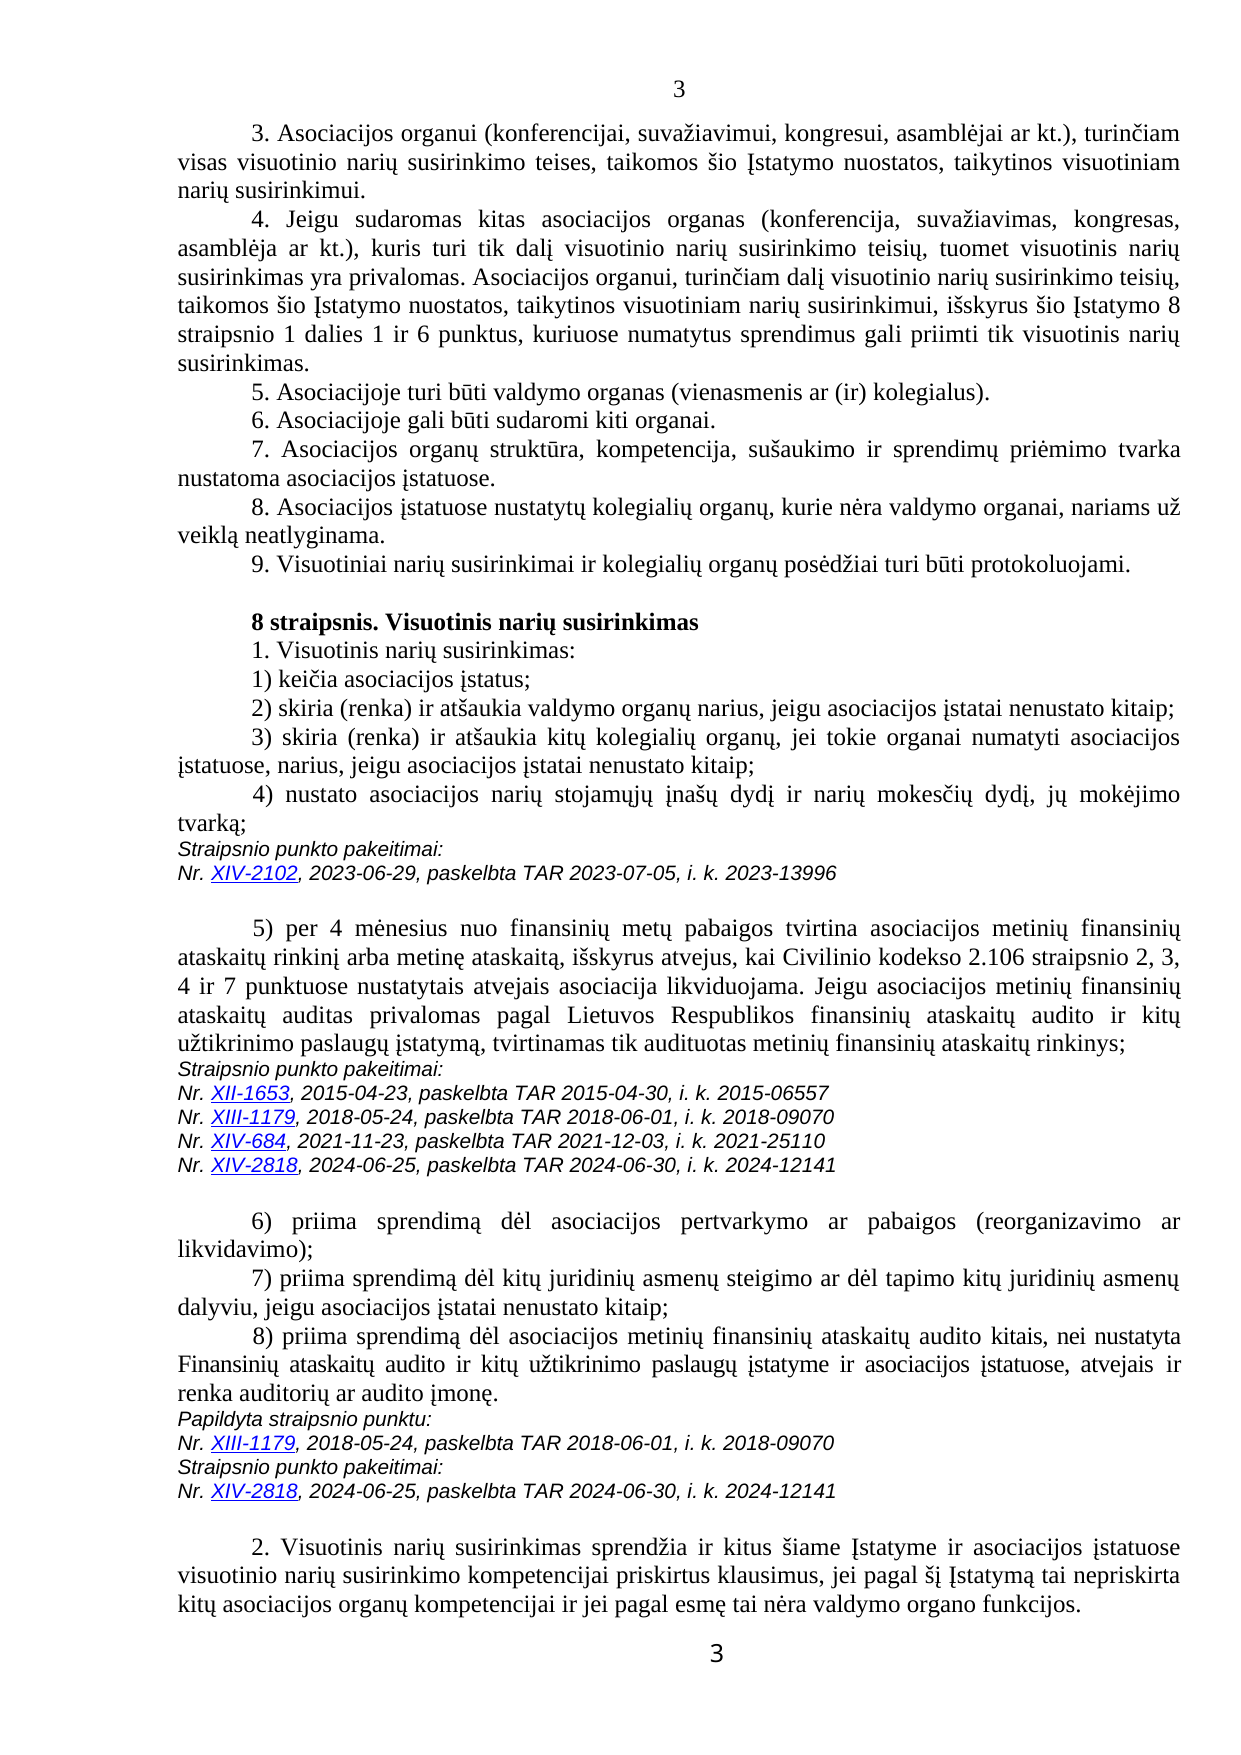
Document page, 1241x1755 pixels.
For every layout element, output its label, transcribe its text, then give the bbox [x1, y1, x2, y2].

text 8) priima sprendimą dėl asociacijos metinių finansinių ataskaitų audito kitais, nei nustatyta Finansinių ataskaitų audito ir kitų užtikrinimo paslaugų įstatyme ir asociacijos įstatuose, atvejais ir renka auditorių ar audito įmonę. [177, 1321, 1181, 1407]
text 2) skiria (renka) ir atšaukia valdymo organų narius, jeigu asociacijos įstatai nenustato kitaip; [177, 693, 1181, 722]
text 5. Asociacijoje turi būti valdymo organas (vienasmenis ar (ir) kolegialus). [177, 377, 1181, 406]
text 7) priima sprendimą dėl kitų juridinių asmenų steigimo ar dėl tapimo kitų juridinių asmenų dalyviu, jeigu asociacijos įstatai nenustato kitaip; [177, 1263, 1181, 1321]
text 9. Visuotiniai narių susirinkimai ir kolegialių organų posėdžiai turi būti protokoluojami. [177, 549, 1181, 578]
text 3) skiria (renka) ir atšaukia kitų kolegialių organų, jei tokie organai numatyti asociacijos įstatuose, narius, jeigu asociacijos įstatai nenustato kitaip; [177, 722, 1181, 779]
text Nr. XIII-1179, 2018-05-24, paskelbta TAR 2018-06-01, i. k. 2018-09070 [177, 1105, 1181, 1129]
text 3. Asociacijos organui (konferencijai, suvažiavimui, kongresui, asamblėjai ar kt.), turinčiam visas visuotinio narių susirinkimo teises, taikomos šio Įstatymo nuostatos, taikytinos visuotiniam narių susirinkimui. [177, 118, 1181, 204]
text 4) nustato asociacijos narių stojamųjų įnašų dydį ir narių mokesčių dydį, jų mokėjimo tvarką; [177, 779, 1181, 837]
text Straipsnio punkto pakeitimai: [177, 837, 1181, 861]
text 1. Visuotinis narių susirinkimas: [177, 636, 1181, 664]
text 6. Asociacijoje gali būti sudaromi kiti organai. [177, 406, 1181, 434]
text 1) keičia asociacijos įstatus; [177, 664, 1181, 693]
text 8 straipsnis. Visuotinis narių susirinkimas [177, 607, 1181, 636]
text Nr. XIV-2102, 2023-06-29, paskelbta TAR 2023-07-05, i. k. 2023-13996 [177, 861, 1181, 885]
text 2. Visuotinis narių susirinkimas sprendžia ir kitus šiame Įstatyme ir asociacijos įstatuose visuotinio narių susirinkimo kompetencijai priskirtus klausimus, jei pagal šį Įstatymą tai nepriskirta kitų asociacijos organų kompetencijai ir jei pagal esmę tai nėra valdymo organo funkcijos. [177, 1532, 1181, 1618]
text 8. Asociacijos įstatuose nustatytų kolegialių organų, kurie nėra valdymo organai, nariams už veiklą neatlyginama. [177, 492, 1181, 549]
text Nr. XIV-684, 2021-11-23, paskelbta TAR 2021-12-03, i. k. 2021-25110 [177, 1129, 1181, 1153]
text Papildyta straipsnio punktu: [177, 1407, 1181, 1431]
text Nr. XIV-2818, 2024-06-25, paskelbta TAR 2024-06-30, i. k. 2024-12141 [177, 1479, 1181, 1503]
text 7. Asociacijos organų struktūra, kompetencija, sušaukimo ir sprendimų priėmimo tvarka nustatoma asociacijos įstatuose. [177, 434, 1181, 492]
text Nr. XII-1653, 2015-04-23, paskelbta TAR 2015-04-30, i. k. 2015-06557 [177, 1081, 1181, 1105]
text Straipsnio punkto pakeitimai: [177, 1455, 1181, 1479]
text 4. Jeigu sudaromas kitas asociacijos organas (konferencija, suvažiavimas, kongresas, asamblėja ar kt.), kuris turi tik dalį visuotinio narių susirinkimo teisių, tuomet visuotinis narių susirinkimas yra privalomas. Asociacijos organui, turinčiam dalį visuotinio narių susirinkimo teisių, taikomos šio Įstatymo nuostatos, taikytinos visuotiniam narių susirinkimui, išskyrus šio Įstatymo 8 straipsnio 1 dalies 1 ir 6 punktus, kuriuose numatytus sprendimus gali priimti tik visuotinis narių susirinkimas. [177, 204, 1181, 377]
text 5) per 4 mėnesius nuo finansinių metų pabaigos tvirtina asociacijos metinių finansinių ataskaitų rinkinį arba metinę ataskaitą, išskyrus atvejus, kai Civilinio kodekso 2.106 straipsnio 2, 3, 4 ir 7 punktuose nustatytais atvejais asociacija likviduojama. Jeigu asociacijos metinių finansinių ataskaitų auditas privalomas pagal Lietuvos Respublikos finansinių ataskaitų audito ir kitų užtikrinimo paslaugų įstatymą, tvirtinamas tik audituotas metinių finansinių ataskaitų rinkinys; [177, 913, 1181, 1057]
text Straipsnio punkto pakeitimai: [177, 1057, 1181, 1081]
text 6) priima sprendimą dėl asociacijos pertvarkymo ar pabaigos (reorganizavimo ar likvidavimo); [177, 1206, 1181, 1263]
text Nr. XIV-2818, 2024-06-25, paskelbta TAR 2024-06-30, i. k. 2024-12141 [177, 1153, 1181, 1177]
text Nr. XIII-1179, 2018-05-24, paskelbta TAR 2018-06-01, i. k. 2018-09070 [177, 1431, 1181, 1455]
